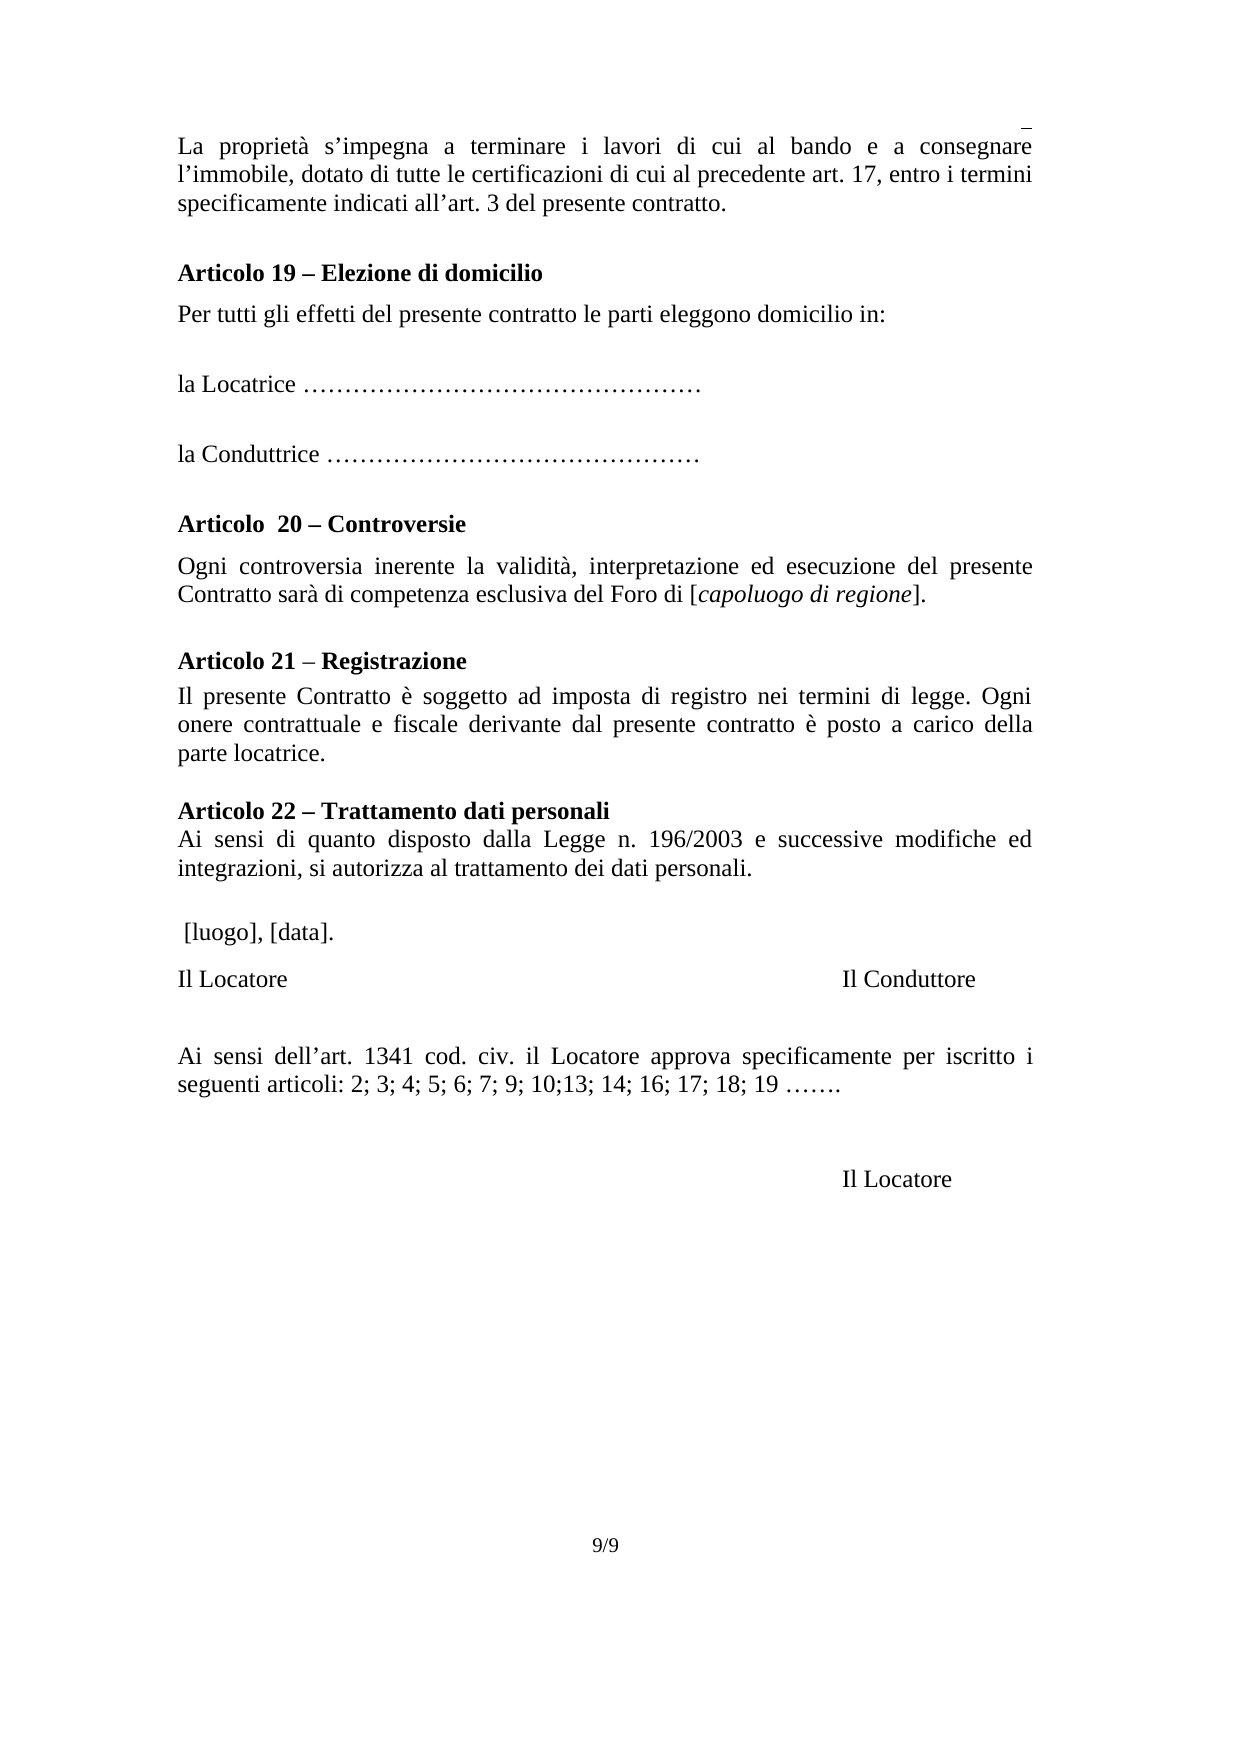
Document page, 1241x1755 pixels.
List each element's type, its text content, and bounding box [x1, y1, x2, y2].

text Il Locatore [177, 1164, 1033, 1193]
text Ai sensi di quanto disposto dalla Legge n. 196/2003 e successive modifiche ed integrazioni, si autorizza al trattamento dei dati personali. [177, 824, 1033, 882]
subtitle Articolo 21 – Registrazione [177, 646, 1033, 674]
text Articolo 19 – Elezione di domicilio [177, 258, 1033, 287]
text la Conduttrice ……………………………………… [177, 439, 1033, 468]
text la Locatrice ………………………………………… [177, 369, 1033, 398]
text Per tutti gli effetti del presente contratto le parti eleggono domicilio in: [177, 299, 1033, 328]
text Ogni controversia inerente la validità, interpretazione ed esecuzione del presente Contratto sarà di competenza esclusiva del Foro di [capoluogo di regione]. [177, 551, 1033, 608]
text Ai sensi dell’art. 1341 cod. civ. il Locatore approva specificamente per iscritto i seguenti articoli: 2; 3; 4; 5; 6; 7; 9; 10;13; 14; 16; 17; 18; 19 ……. [177, 1041, 1033, 1098]
text Articolo 22 – Trattamento dati personali [177, 796, 1033, 824]
text Il Locatore Il Conduttore [177, 964, 1033, 1022]
text La proprietà s’impegna a terminare i lavori di cui al bando e a consegnare l’immobile, dotato di tutte le certificazioni di cui al precedente art. 17, entro i termini specificamente indicati all’art. 3 del presente contratto. [177, 131, 1033, 217]
text [luogo], [data]. [177, 917, 1033, 946]
text Il presente Contratto è soggetto ad imposta di registro nei termini di legge. Ogni onere contrattuale e fiscale derivante dal presente contratto è posto a carico della parte locatrice. [177, 681, 1033, 767]
text Articolo 20 – Controversie [177, 509, 1033, 538]
